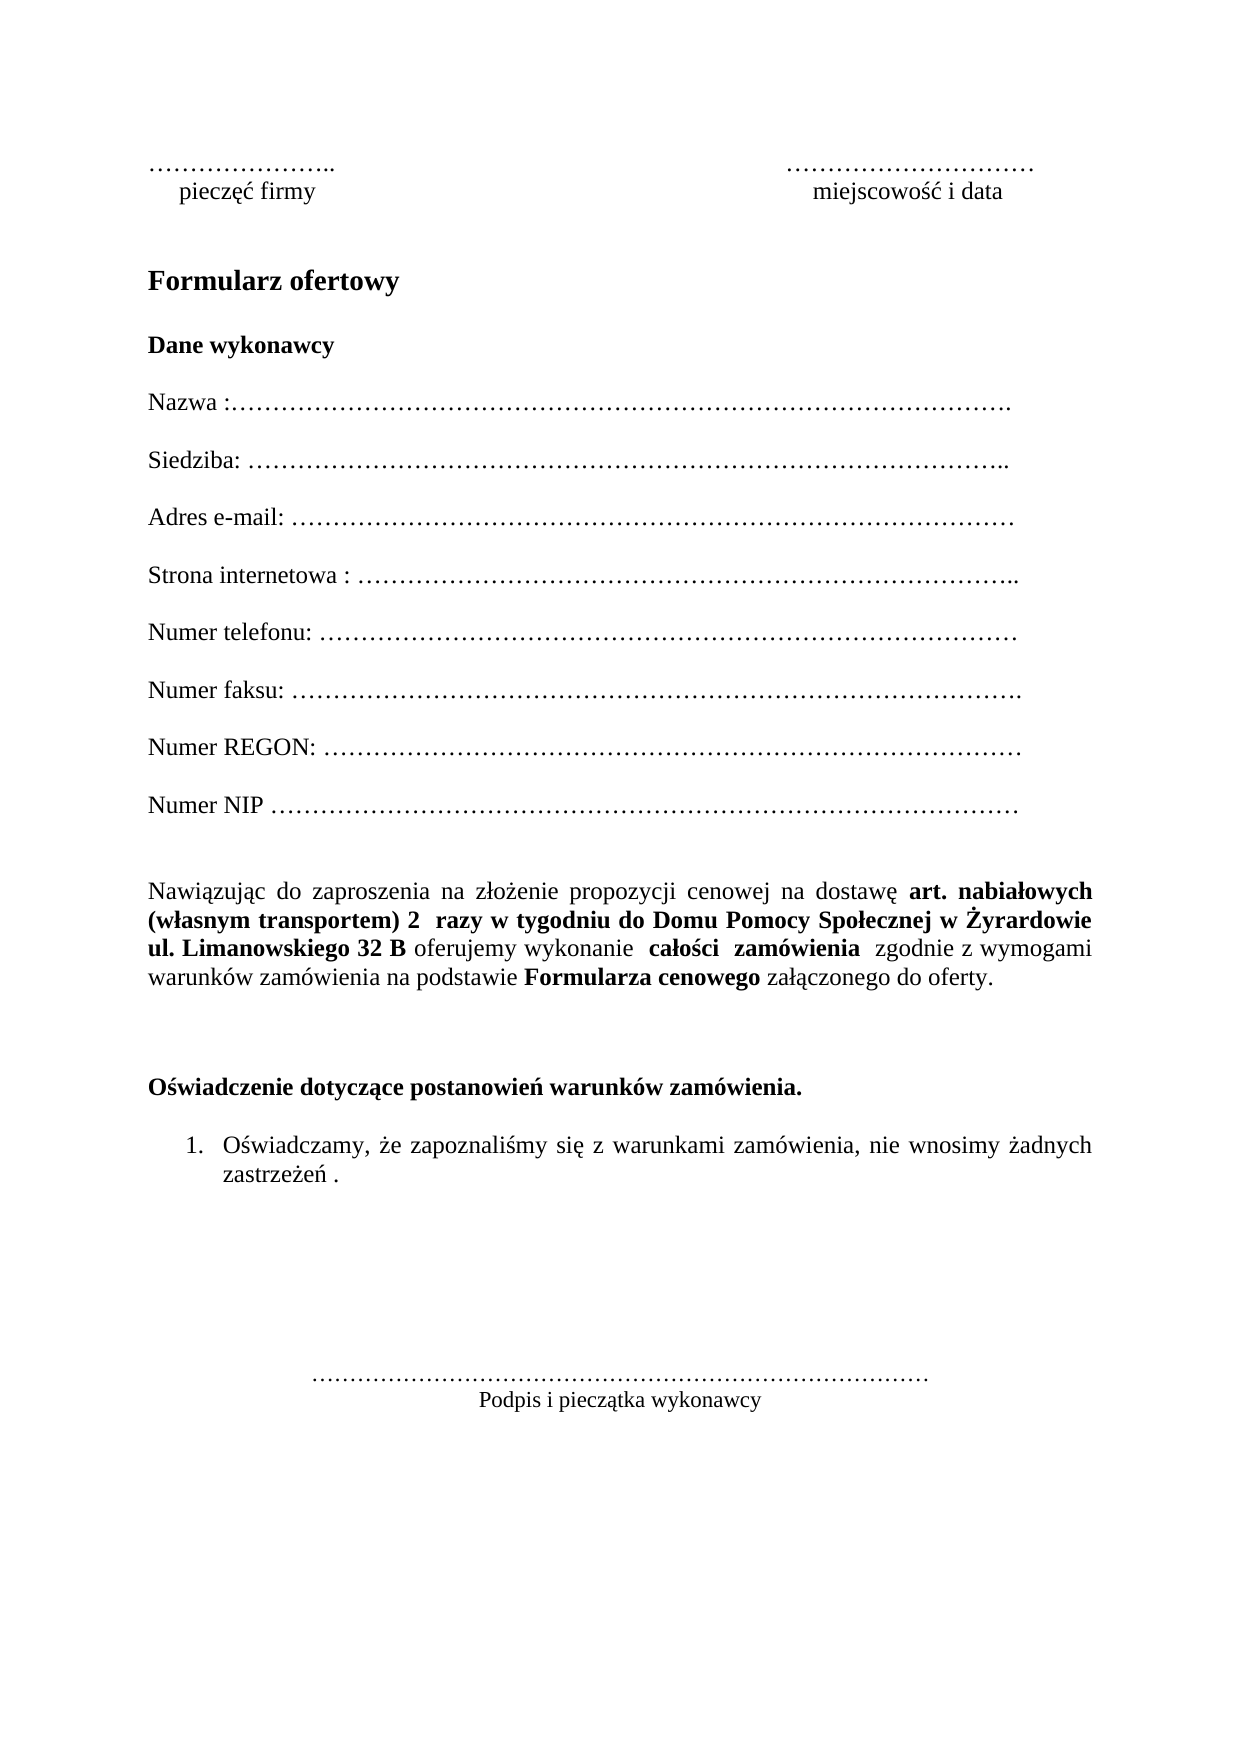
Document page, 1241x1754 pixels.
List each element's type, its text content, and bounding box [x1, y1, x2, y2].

text ……………………………………………………………………… [148, 1360, 1093, 1386]
text pieczęć firmy miejscowość i data [148, 176, 1093, 205]
text Numer telefonu: ………………………………………………………………………… [148, 617, 1093, 646]
text Numer NIP ……………………………………………………………………………… [148, 790, 1093, 818]
text Nawiązując do zaproszenia na złożenie propozycji cenowej na dostawę art. nabiałowych (własnym transportem) 2 razy w tygodniu do Domu Pomocy Społecznej w Żyrardowie ul. Limanowskiego 32 B oferujemy wykonanie całości zamówienia zgodnie z wymogami warunków zamówienia na podstawie Formularza cenowego załączonego do oferty. [148, 876, 1093, 991]
text Dane wykonawcy [148, 330, 1093, 358]
text Siedziba: ……………………………………………………………………………….. [148, 445, 1093, 473]
text Adres e-mail: …………………………………………………………………………… [148, 502, 1093, 531]
text Formularz ofertowy [148, 263, 1093, 296]
list Oświadczamy, że zapoznaliśmy się z warunkami zamówienia, nie wnosimy żadnych zastrzeżeń . [185, 1130, 1093, 1187]
text Strona internetowa : …………………………………………………………………….. [148, 560, 1093, 588]
text Oświadczenie dotyczące postanowień warunków zamówienia. [148, 1072, 1093, 1101]
text Nazwa :…………………………………………………………………………………. [148, 387, 1093, 416]
text Podpis i pieczątka wykonawcy [148, 1386, 1093, 1413]
text Numer REGON: ………………………………………………………………………… [148, 732, 1093, 761]
text Numer faksu: ……………………………………………………………………………. [148, 675, 1093, 703]
text ………………….. ………………………… [148, 148, 1093, 176]
